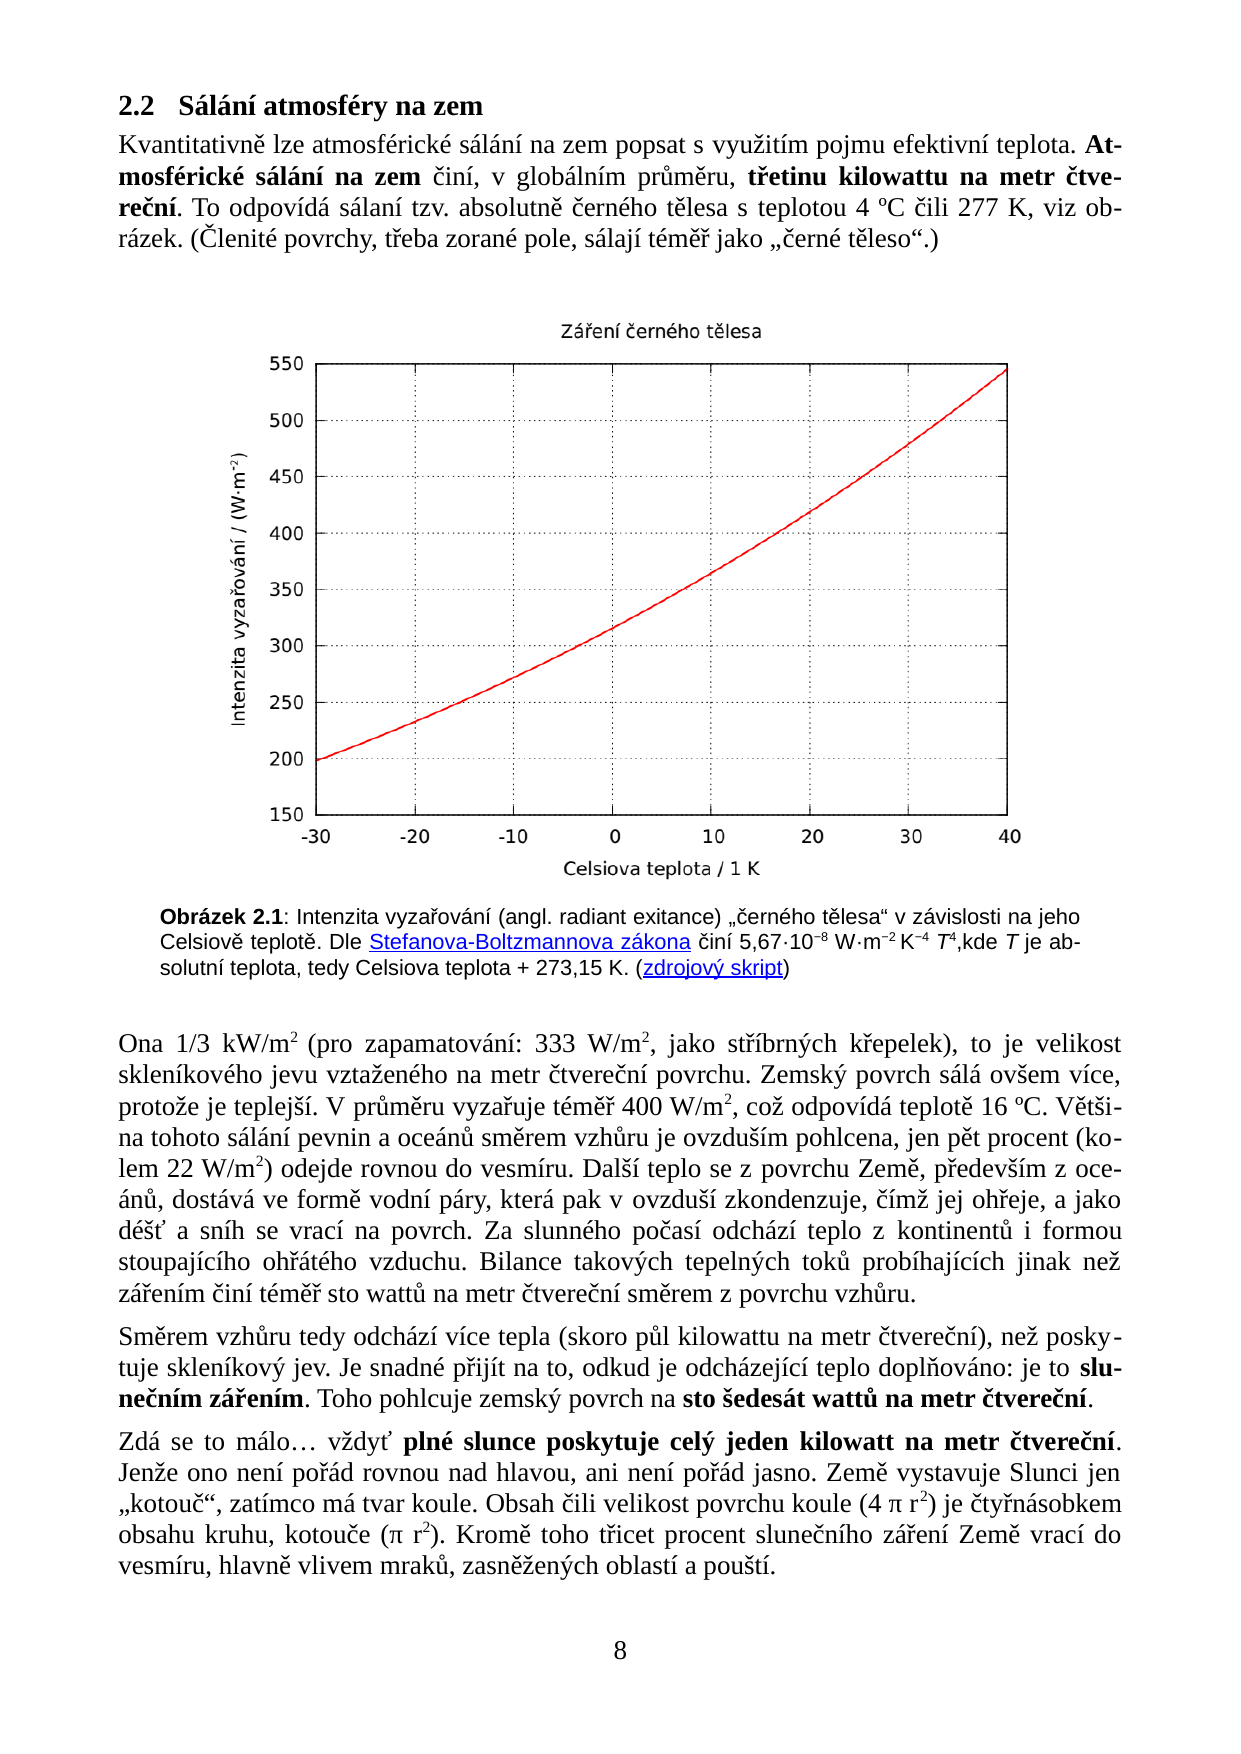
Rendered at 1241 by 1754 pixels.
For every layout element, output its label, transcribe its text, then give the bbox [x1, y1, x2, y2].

picture [206, 300, 1034, 880]
subtitle Sálání atmosféry na zem [118, 88, 1122, 122]
text Směrem vzhůru tedy odchází více tepla (skoro půl kilowattu na metr čtvereční), než posky­tuje skleníkový jev. Je snadné přijít na to, odkud je odcházející teplo doplňováno: je to slu­nečním zářením. Toho pohlcuje zemský povrch na sto šedesát wattů na metr čtvereční. [118, 1319, 1122, 1413]
text Ona 1/3 kW/m2 (pro zapamatování: 333 W/m2, jako stříbrných křepelek), to je velikost skleníkového jevu vztaženého na metr čtvereční povrchu. Zemský povrch sálá ovšem více, protože je teplejší. V⁠ průměru vyzařuje téměř 400 W/m2, což odpovídá teplotě 16 ºC. Větši­na tohoto sálání pevnin a oceánů směrem vzhůru je ovzduším pohlcena, jen pět procent (ko­lem 22 W/m2) odejde rovnou do vesmíru. Další teplo se z⁠ povrchu Země, především z⁠ oce­ánů, dostává ve formě vodní páry, která pak v⁠ ovzduší zkondenzuje, čímž jej ohřeje, a jako déšť a sníh se vrací na povrch. Za slunného počasí odchází teplo z⁠ kontinentů i⁠ for­mou stoupajícího ohřátého vzduchu. Bilance takových tepelných toků probíhajících jinak než zářením činí téměř sto wattů na metr čtvereční směrem z⁠ povrchu vzhůru. [118, 1027, 1122, 1308]
text Obrázek 2.1: Intenzita vyzařování (angl. radiant exitance) „černého tělesa“ v závislosti na jeho Celsiově teplotě. Dle Stefanova-Boltzmannova zákona činí 5,67·10−8 W·m−2 K−4 T4,kde T je ab­solutní teplota, tedy Celsiova teplota + 273,15 K. (zdrojový skript) [159, 904, 1081, 979]
text Zdá se to málo… vždyť plné slunce poskytuje celý jeden kilowatt na metr čtvereční. Jenže ono není pořád rovnou nad hlavou, ani není pořád jasno. Země vystavuje Slunci jen „kotouč“, zatímco má tvar koule. Obsah čili velikost povrchu koule (4 π r2) je čtyřnásobkem obsahu kruhu, kotouče (π r2). Kromě toho třicet procent slunečního záření Země vrací do vesmíru, hlavně vlivem mraků, zasněžených oblastí a pouští. [118, 1425, 1122, 1581]
text Kvantitativně lze atmosférické sálání na zem popsat s⁠ využitím pojmu efektivní teplota. At­mosférické sálání na zem činí, v⁠ globálním průměru, třetinu kilowattu na metr čtve­reční. To odpovídá sálaní tzv. absolutně černého tělesa s⁠ teplotou 4 ºC čili 277 K, viz ob­rázek. (Členité povrchy, třeba zorané pole, sálají téměř jako „černé těleso“.) [118, 128, 1122, 253]
